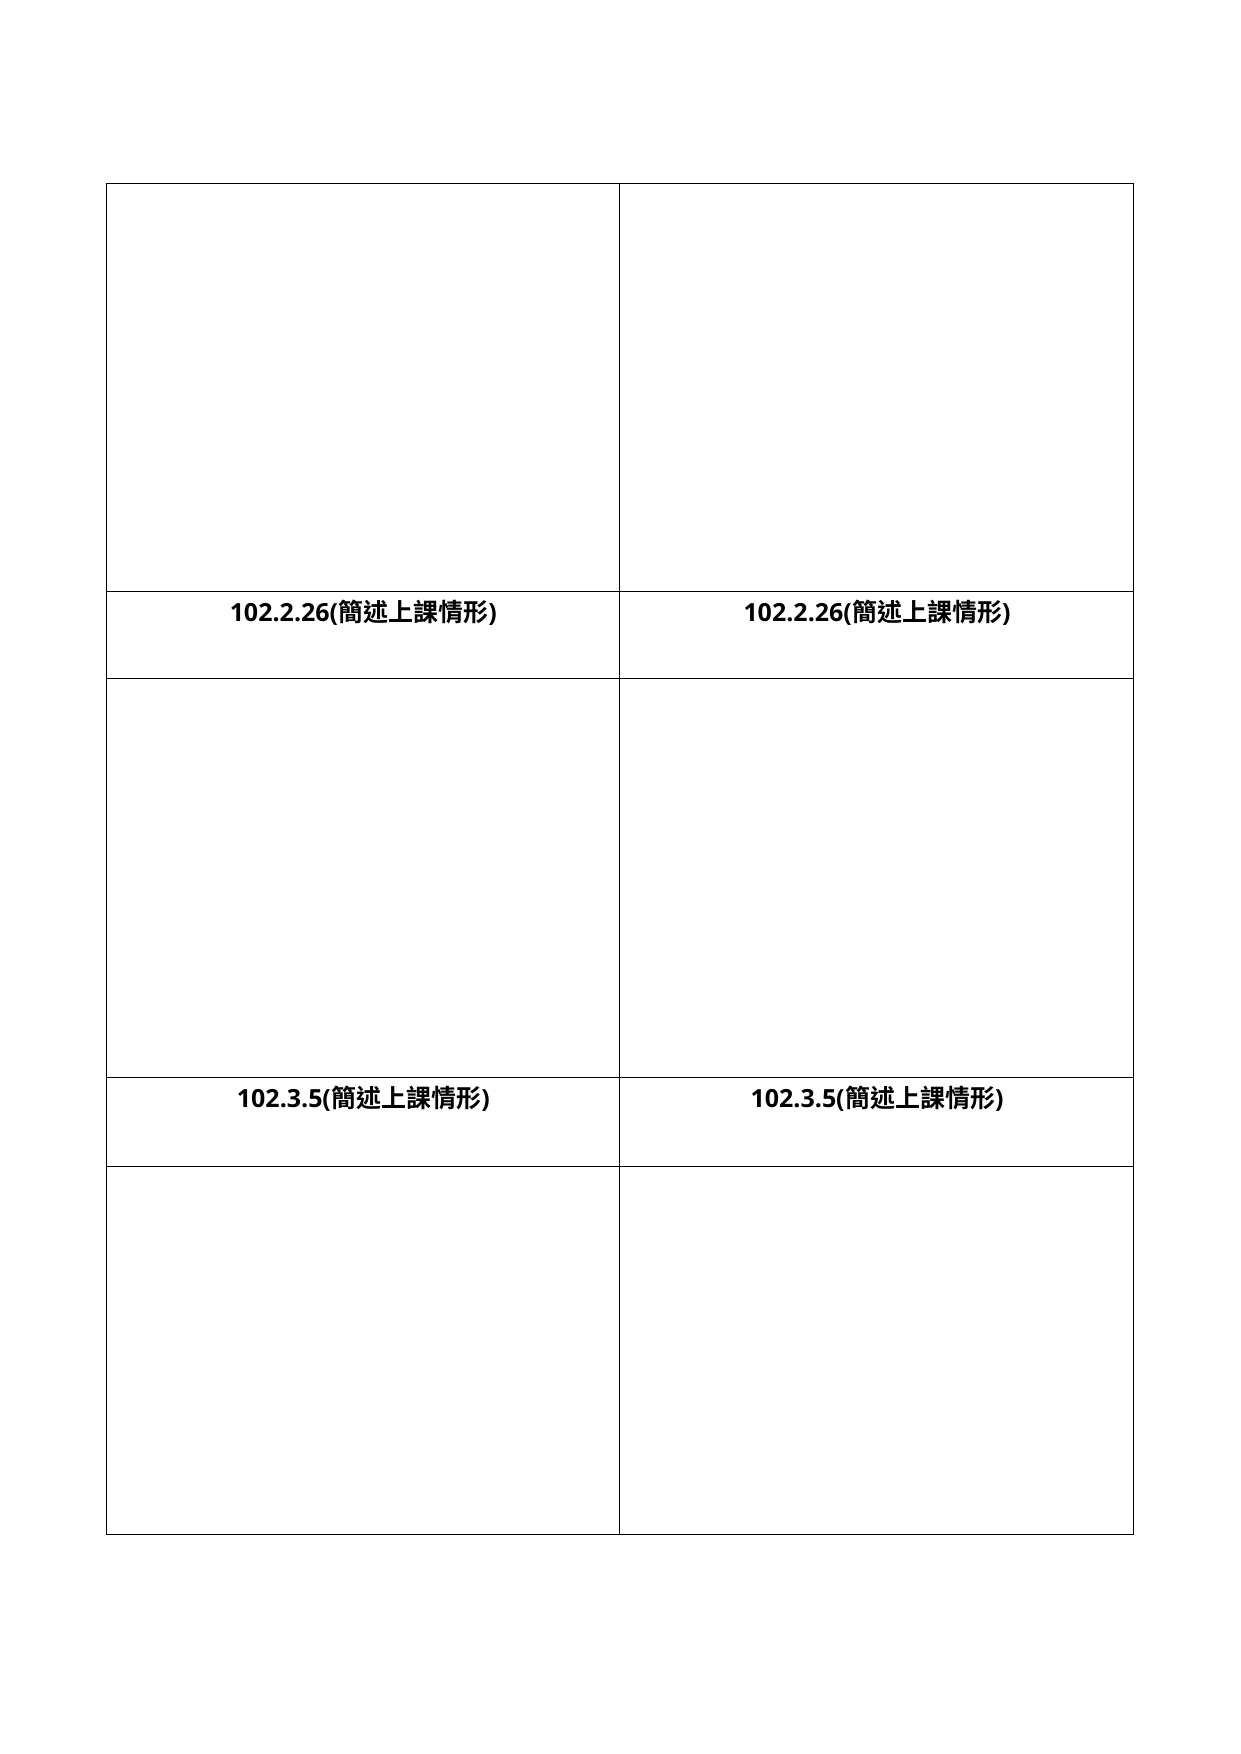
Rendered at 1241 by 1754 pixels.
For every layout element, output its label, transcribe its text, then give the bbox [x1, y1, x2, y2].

table_cell [620, 1167, 1133, 1534]
table_header [107, 184, 619, 591]
table_cell [107, 1167, 619, 1534]
table_cell 102.2.26(簡述上課情形) [620, 592, 1133, 678]
table_cell [620, 679, 1133, 1077]
table_cell 102.3.5(簡述上課情形) [620, 1078, 1133, 1166]
table_cell 102.3.5(簡述上課情形) [107, 1078, 619, 1166]
table_cell [107, 679, 619, 1077]
table_cell 102.2.26(簡述上課情形) [107, 592, 619, 678]
table_header [620, 184, 1133, 591]
